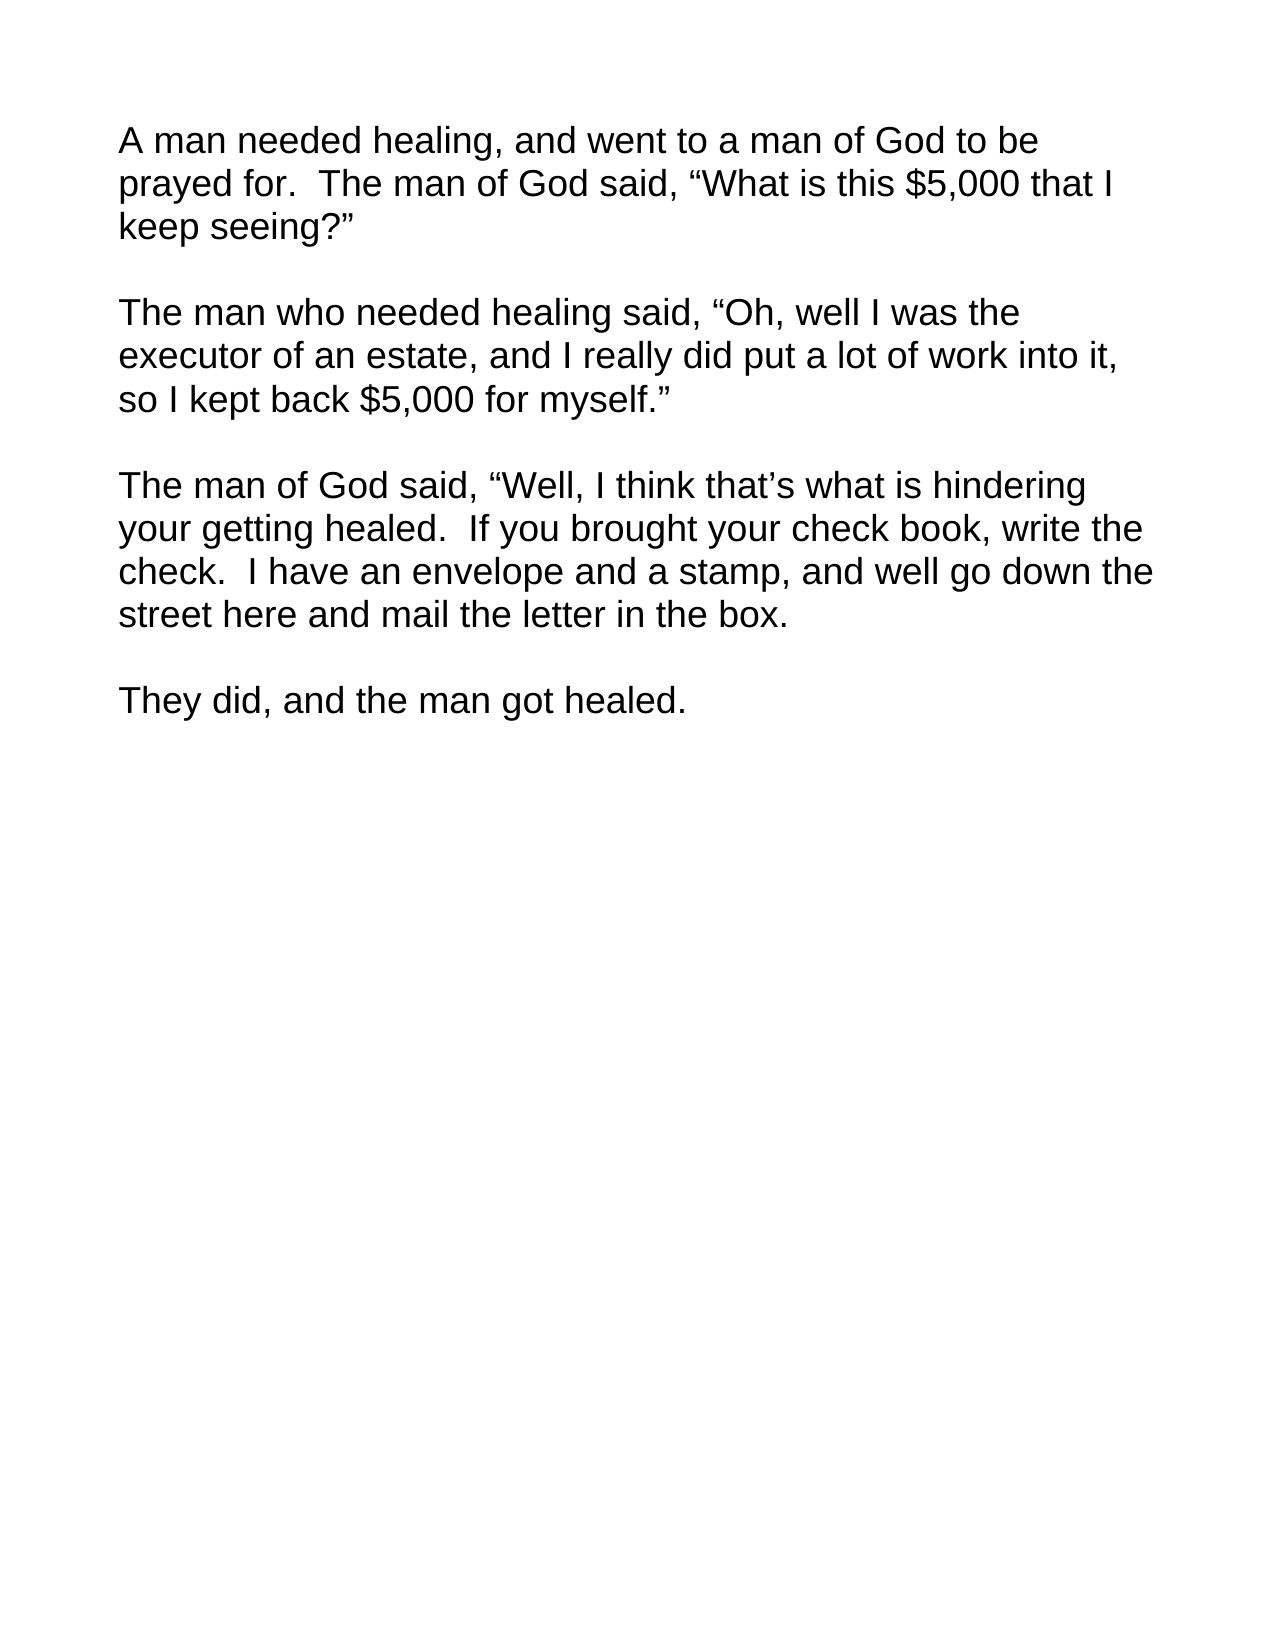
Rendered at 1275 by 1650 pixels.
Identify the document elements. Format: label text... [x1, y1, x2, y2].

text The man of God said, “Well, I think that’s what is hindering your getting healed. If you brought your check book, write the check. I have an envelope and a stamp, and well go down the street here and mail the letter in the box. [118, 463, 1157, 636]
text The man who needed healing said, “Oh, well I was the executor of an estate, and I really did put a lot of work into it, so I kept back $5,000 for myself.” [118, 291, 1157, 420]
text A man needed healing, and went to a man of God to be prayed for. The man of God said, “What is this $5,000 that I keep seeing?” [118, 118, 1157, 247]
text They did, and the man got healed. [118, 679, 1157, 722]
